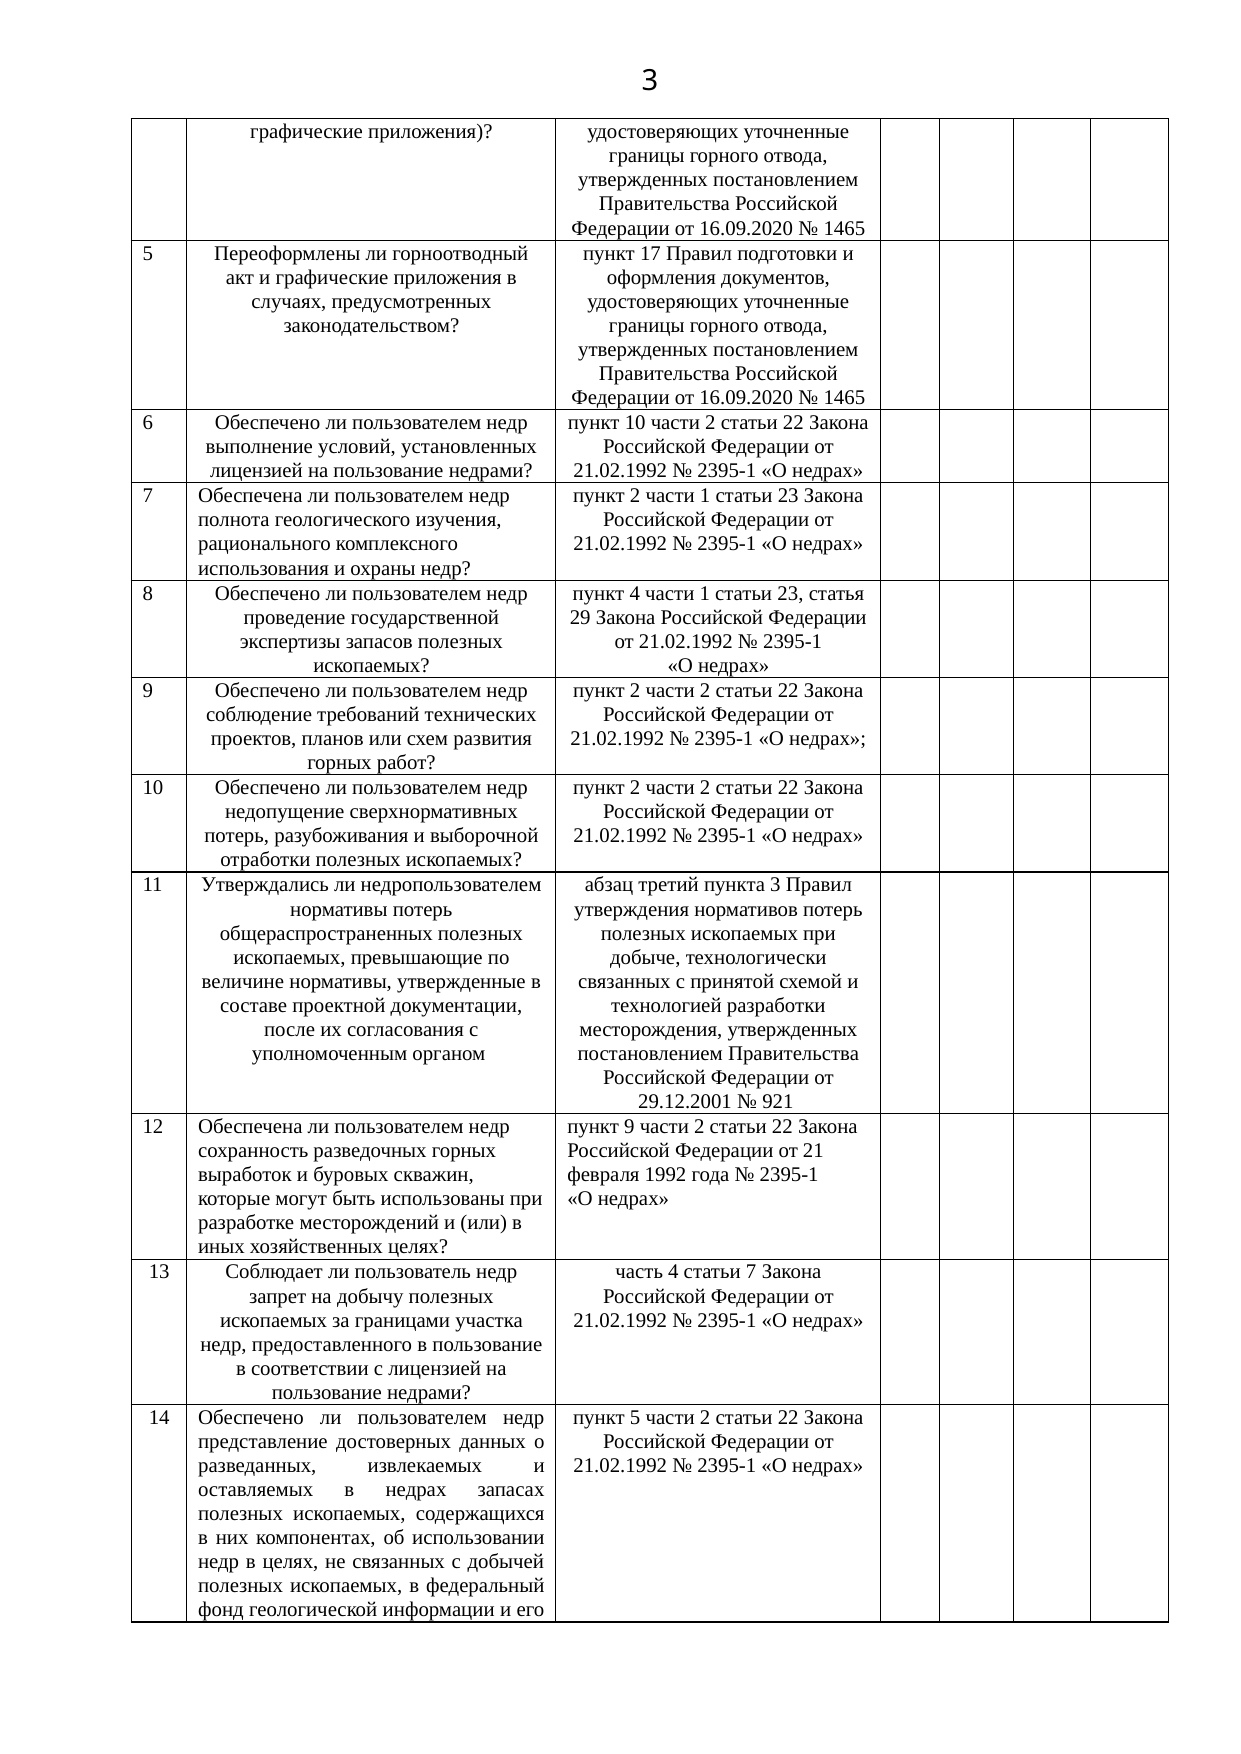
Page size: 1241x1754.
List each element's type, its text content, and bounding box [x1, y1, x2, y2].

table_cell [881, 119, 939, 239]
table_cell [1091, 775, 1168, 871]
table_cell [1091, 410, 1168, 482]
table_cell 5 [132, 241, 186, 409]
table_cell 14 [132, 1405, 186, 1621]
table_cell абзац третий пункта 3 Правил утверждения нормативов потерь полезных ископаемых при добыче, технологически связанных с принятой схемой и технологией разработки месторождения, утвержденных постановлением Правительства Российской Федерации от 29.12.2001 № 921 [556, 873, 880, 1113]
table_cell Обеспечено ли пользователем недр недопущение сверхнормативных потерь, разубоживания и выборочной отработки полезных ископаемых? [187, 775, 555, 871]
table_cell 12 [132, 1114, 186, 1258]
table_cell [1091, 483, 1168, 579]
table_cell 9 [132, 678, 186, 774]
table_cell [940, 1260, 1013, 1404]
table_cell [1091, 873, 1168, 1113]
table_cell [881, 581, 939, 677]
table_cell [881, 775, 939, 871]
table_cell [940, 1405, 1013, 1621]
table_cell [1014, 1260, 1090, 1404]
table_cell Утверждались ли недропользователем нормативы потерь общераспространенных полезных ископаемых, превышающие по величине нормативы, утвержденные в составе проектной документации, после их согласования с уполномоченным органом [187, 873, 555, 1113]
table_cell Обеспечено ли пользователем недр соблюдение требований технических проектов, планов или схем развития горных работ? [187, 678, 555, 774]
table_cell [881, 1260, 939, 1404]
table_cell [881, 1405, 939, 1621]
table_cell Обеспечена ли пользователем недр полнота геологического изучения, рационального комплексного использования и охраны недр? [187, 483, 555, 579]
table_cell [1014, 1405, 1090, 1621]
table_cell графические приложения)? [187, 119, 555, 239]
table_cell Обеспечено ли пользователем недр представление достоверных данных о разведанных, извлекаемых и оставляемых в недрах запасах полезных ископаемых, содержащихся в них компонентах, об использовании недр в целях, не связанных с добычей полезных ископаемых, в федеральный фонд геологической информации и его [187, 1405, 555, 1621]
table_cell пункт 2 части 2 статьи 22 Закона Российской Федерации от 21.02.1992 № 2395-1 «О недрах»; [556, 678, 880, 774]
table_cell [940, 483, 1013, 579]
table_cell пункт 2 части 1 статьи 23 Закона Российской Федерации от 21.02.1992 № 2395-1 «О недрах» [556, 483, 880, 579]
table_cell [1014, 483, 1090, 579]
table_cell [940, 775, 1013, 871]
table_cell [881, 241, 939, 409]
table_cell 7 [132, 483, 186, 579]
table_cell [1014, 775, 1090, 871]
table_cell [940, 873, 1013, 1113]
table_cell [881, 678, 939, 774]
table_cell Переоформлены ли горноотводный акт и графические приложения в случаях, предусмотренных законодательством? [187, 241, 555, 409]
table_cell 6 [132, 410, 186, 482]
table_cell [1091, 1405, 1168, 1621]
table_cell [940, 410, 1013, 482]
table_cell [1091, 119, 1168, 239]
table_cell Обеспечена ли пользователем недр сохранность разведочных горных выработок и буровых скважин, которые могут быть использованы при разработке месторождений и (или) в иных хозяйственных целях? [187, 1114, 555, 1258]
table_cell [1014, 1114, 1090, 1258]
table_cell [1014, 873, 1090, 1113]
table_cell Обеспечено ли пользователем недр выполнение условий, установленных лицензией на пользование недрами? [187, 410, 555, 482]
table_cell [1014, 241, 1090, 409]
table_cell [1091, 1114, 1168, 1258]
table_cell пункт 5 части 2 статьи 22 Закона Российской Федерации от 21.02.1992 № 2395-1 «О недрах» [556, 1405, 880, 1621]
table_cell Обеспечено ли пользователем недр проведение государственной экспертизы запасов полезных ископаемых? [187, 581, 555, 677]
table_cell [1014, 410, 1090, 482]
table_cell удостоверяющих уточненные границы горного отвода, утвержденных постановлением Правительства Российской Федерации от 16.09.2020 № 1465 [556, 119, 880, 239]
table_cell часть 4 статьи 7 Закона Российской Федерации от 21.02.1992 № 2395-1 «О недрах» [556, 1260, 880, 1404]
table_cell пункт 2 части 2 статьи 22 Закона Российской Федерации от 21.02.1992 № 2395-1 «О недрах» [556, 775, 880, 871]
table_cell [1091, 678, 1168, 774]
table_cell [940, 678, 1013, 774]
table_cell [1091, 1260, 1168, 1404]
table_cell [940, 241, 1013, 409]
table_cell [881, 410, 939, 482]
table_cell пункт 9 части 2 статьи 22 Закона Российской Федерации от 21 февраля 1992 года № 2395-1 «О недрах» [556, 1114, 880, 1258]
table_cell [940, 581, 1013, 677]
table_cell 8 [132, 581, 186, 677]
table_cell [1014, 581, 1090, 677]
table_cell Соблюдает ли пользователь недр запрет на добычу полезных ископаемых за границами участка недр, предоставленного в пользование в соответствии с лицензией на пользование недрами? [187, 1260, 555, 1404]
table_cell [1014, 678, 1090, 774]
table_cell пункт 17 Правил подготовки и оформления документов, удостоверяющих уточненные границы горного отвода, утвержденных постановлением Правительства Российской Федерации от 16.09.2020 № 1465 [556, 241, 880, 409]
table_cell [940, 1114, 1013, 1258]
table_cell [132, 119, 186, 239]
table_cell 13 [132, 1260, 186, 1404]
table_cell [940, 119, 1013, 239]
table_cell [881, 483, 939, 579]
table_cell [1014, 119, 1090, 239]
table_cell [881, 1114, 939, 1258]
table_cell [1091, 581, 1168, 677]
table_cell 10 [132, 775, 186, 871]
table_cell пункт 10 части 2 статьи 22 Закона Российской Федерации от 21.02.1992 № 2395-1 «О недрах» [556, 410, 880, 482]
table_cell [1091, 241, 1168, 409]
table_cell пункт 4 части 1 статьи 23, статья 29 Закона Российской Федерации от 21.02.1992 № 2395-1 «О недрах» [556, 581, 880, 677]
table_cell 11 [132, 873, 186, 1113]
table_cell [881, 873, 939, 1113]
